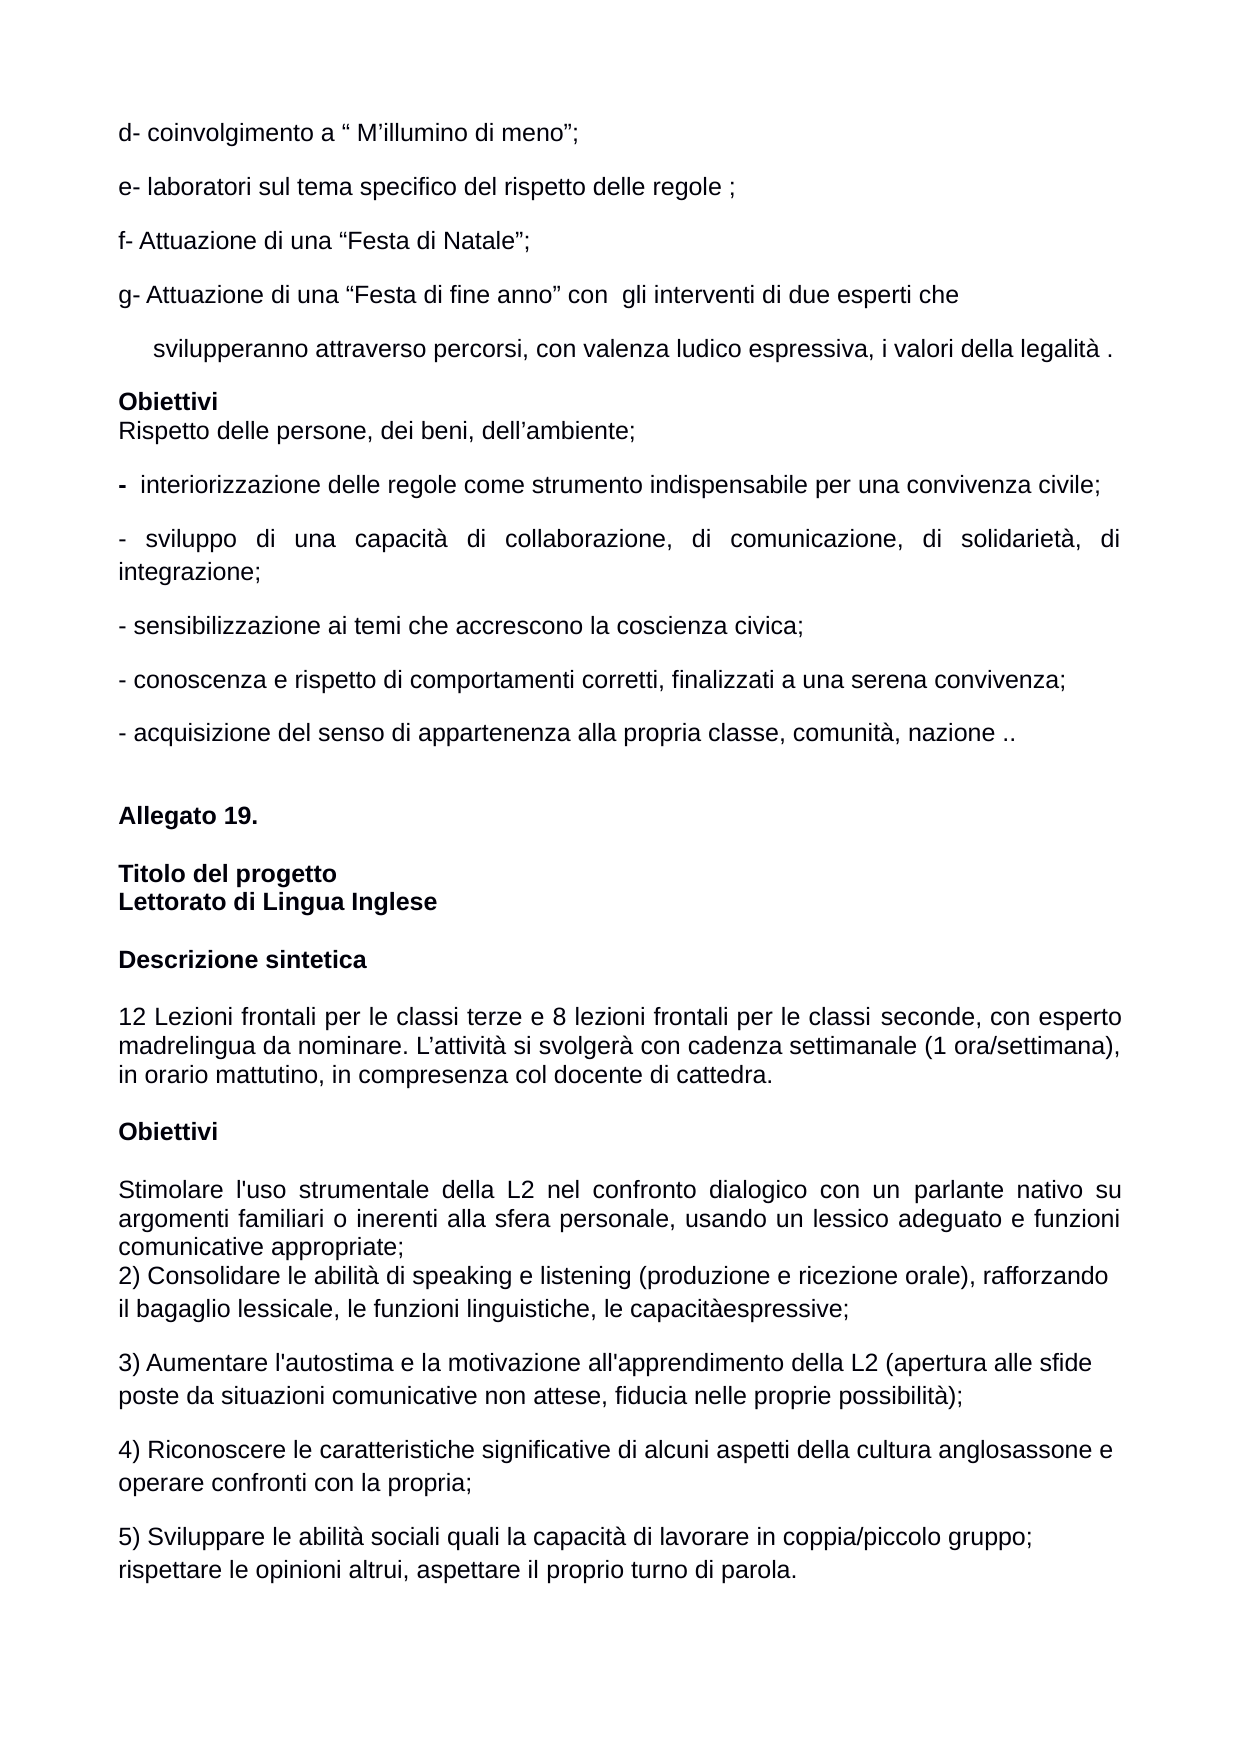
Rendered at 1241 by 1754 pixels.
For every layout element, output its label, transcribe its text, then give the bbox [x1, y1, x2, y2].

text Lettorato di Lingua Inglese [118, 887, 1122, 916]
text Obiettivi [118, 387, 1122, 416]
text e- laboratori sul tema specifico del rispetto delle regole ; [118, 172, 1122, 201]
text 12 Lezioni frontali per le classi terze e 8 lezioni frontali per le classi seconde, con esperto madrelingua da nominare. L’attività si svolgerà con cadenza settimanale (1 ora/settimana), in orario mattutino, in compresenza col docente di cattedra. [118, 1002, 1122, 1088]
text 5) Sviluppare le abilità sociali quali la capacità di lavorare in coppia/piccolo gruppo; rispettare le opinioni altrui, aspettare il proprio turno di parola. [118, 1522, 1122, 1583]
text 4) Riconoscere le caratteristiche significative di alcuni aspetti della cultura anglosassone e operare confronti con la propria; [118, 1435, 1122, 1497]
text 3) Aumentare l'autostima e la motivazione all'apprendimento della L2 (apertura alle sfide poste da situazioni comunicative non attese, fiducia nelle proprie possibilità); [118, 1348, 1122, 1410]
text Allegato 19. [118, 801, 1122, 830]
text Stimolare l'uso strumentale della L2 nel confronto dialogico con un parlante nativo su argomenti familiari o inerenti alla sfera personale, usando un lessico adeguato e funzioni comunicative appropriate; [118, 1175, 1122, 1261]
text d- coinvolgimento a “ M’illumino di meno”; [118, 118, 1122, 147]
text Titolo del progetto [118, 858, 1122, 887]
text - acquisizione del senso di appartenenza alla propria classe, comunità, nazione .. [118, 718, 1122, 747]
text - conoscenza e rispetto di comportamenti corretti, finalizzati a una serena convivenza; [118, 664, 1122, 693]
text - sensibilizzazione ai temi che accrescono la coscienza civica; [118, 611, 1122, 639]
text svilupperanno attraverso percorsi, con valenza ludico espressiva, i valori della legalità . [118, 333, 1122, 362]
text Obiettivi [118, 1117, 1122, 1146]
text f- Attuazione di una “Festa di Natale”; [118, 226, 1122, 254]
text Descrizione sintetica [118, 945, 1122, 973]
text Rispetto delle persone, dei beni, dell’ambiente; [118, 416, 1122, 445]
text g- Attuazione di una “Festa di fine anno” con gli interventi di due esperti che [118, 280, 1122, 308]
text - sviluppo di una capacità di collaborazione, di comunicazione, di solidarietà, di integrazione; [118, 524, 1122, 586]
text 2) Consolidare le abilità di speaking e listening (produzione e ricezione orale), rafforzando il bagaglio lessicale, le funzioni linguistiche, le capacitàespressive; [118, 1261, 1122, 1323]
text - interiorizzazione delle regole come strumento indispensabile per una convivenza civile; [118, 470, 1122, 499]
